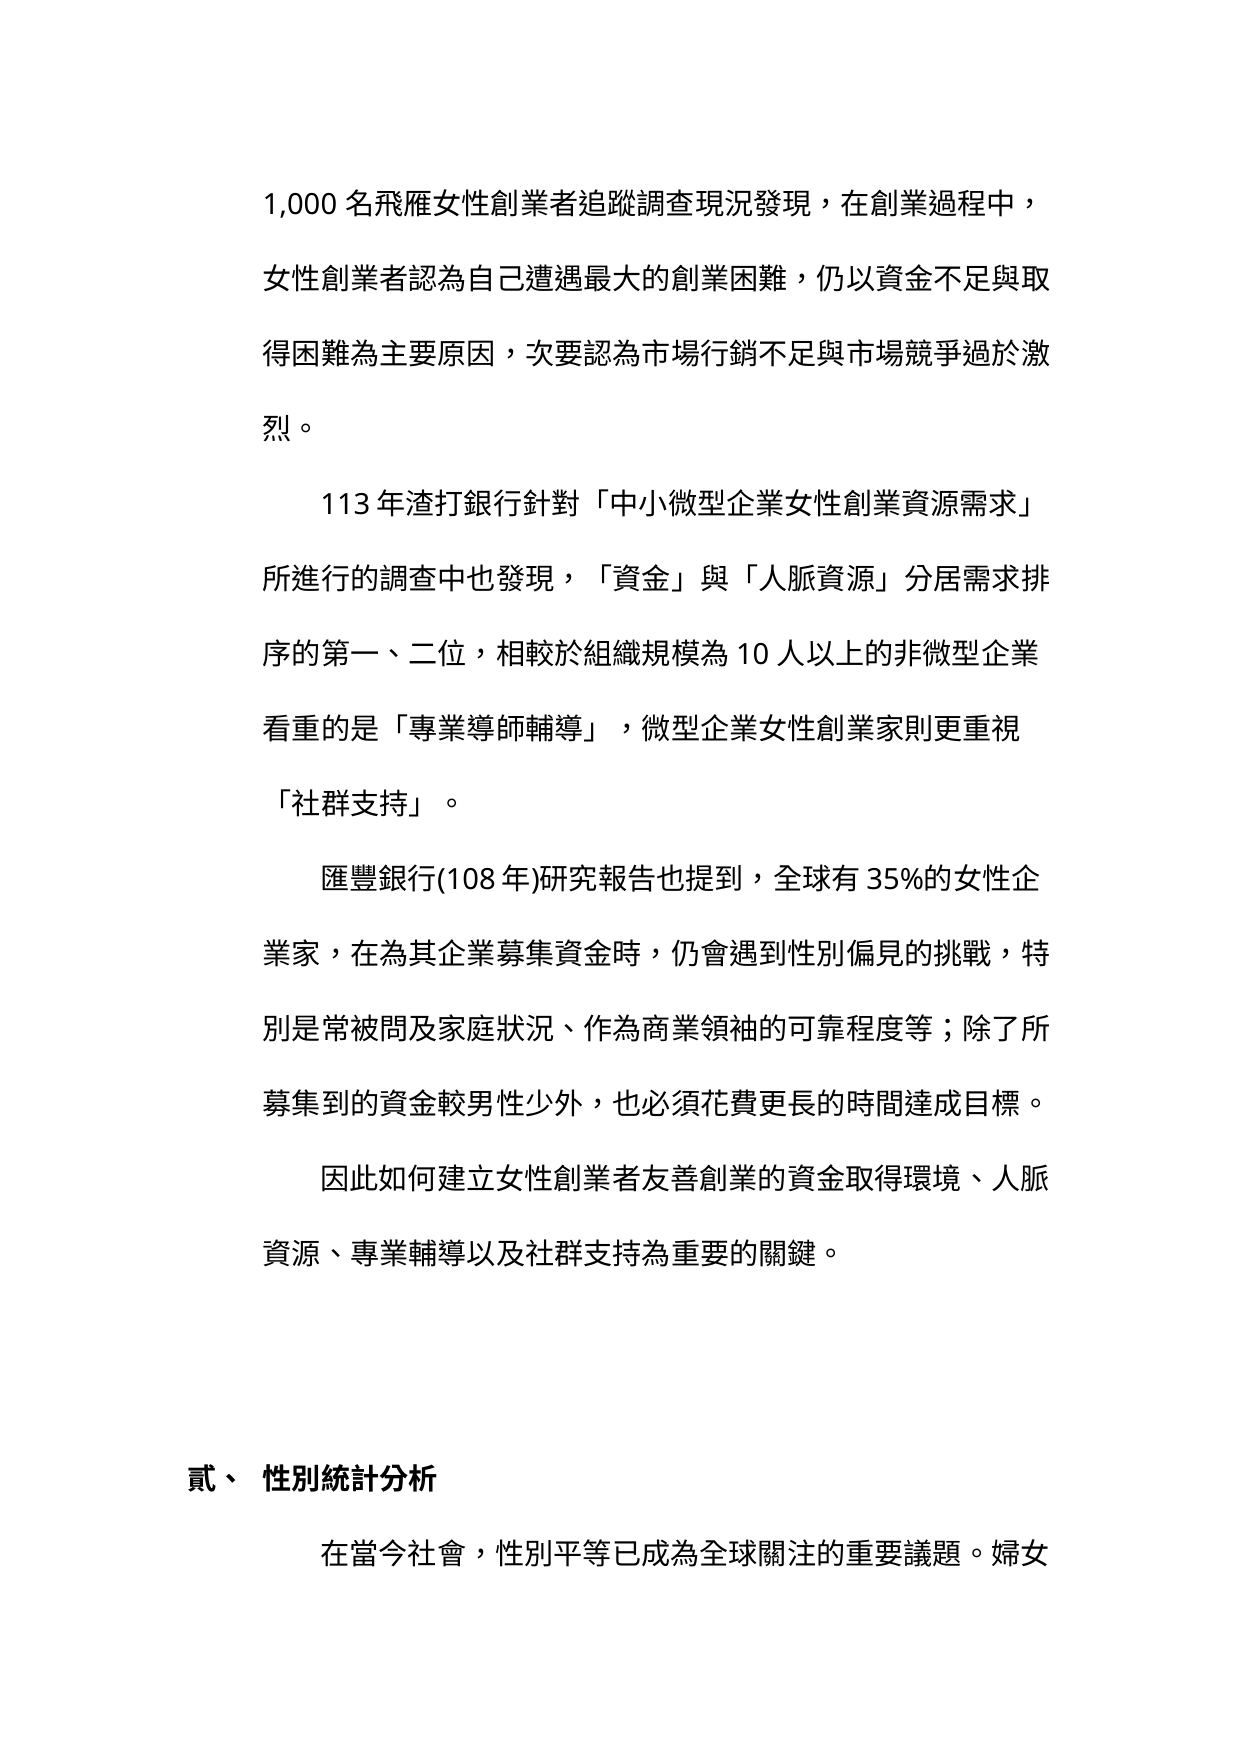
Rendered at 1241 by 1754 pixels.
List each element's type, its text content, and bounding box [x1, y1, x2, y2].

list 因此如何建立女性創業者友善創業的資金取得環境、人脈資源、專業輔導以及社群支持為重要的關鍵。 [262, 1139, 1053, 1289]
list 性別統計分析 [187, 1439, 1053, 1514]
list 在當今社會，性別平等已成為全球關注的重要議題。婦女 [262, 1514, 1053, 1589]
list 1,000 名飛雁女性創業者追蹤調查現況發現，在創業過程中，女性創業者認為自己遭遇最大的創業困難，仍以資金不足與取得困難為主要原因，次要認為市場行銷不足與市場競爭過於激烈。 [262, 164, 1053, 464]
list 113年渣打銀行針對「中小微型企業女性創業資源需求」所進行的調查中也發現，「資金」與「人脈資源」分居需求排序的第一、二位，相較於組織規模為 10 人以上的非微型企業看重的是「專業導師輔導」，微型企業女性創業家則更重視「社群支持」。 [262, 464, 1053, 839]
list 匯豐銀行(108年)研究報告也提到，全球有35%的女性企業家，在為其企業募集資金時，仍會遇到性別偏見的挑戰，特別是常被問及家庭狀況、作為商業領袖的可靠程度等；除了所募集到的資金較男性少外，也必須花費更長的時間達成目標。 [262, 839, 1053, 1139]
